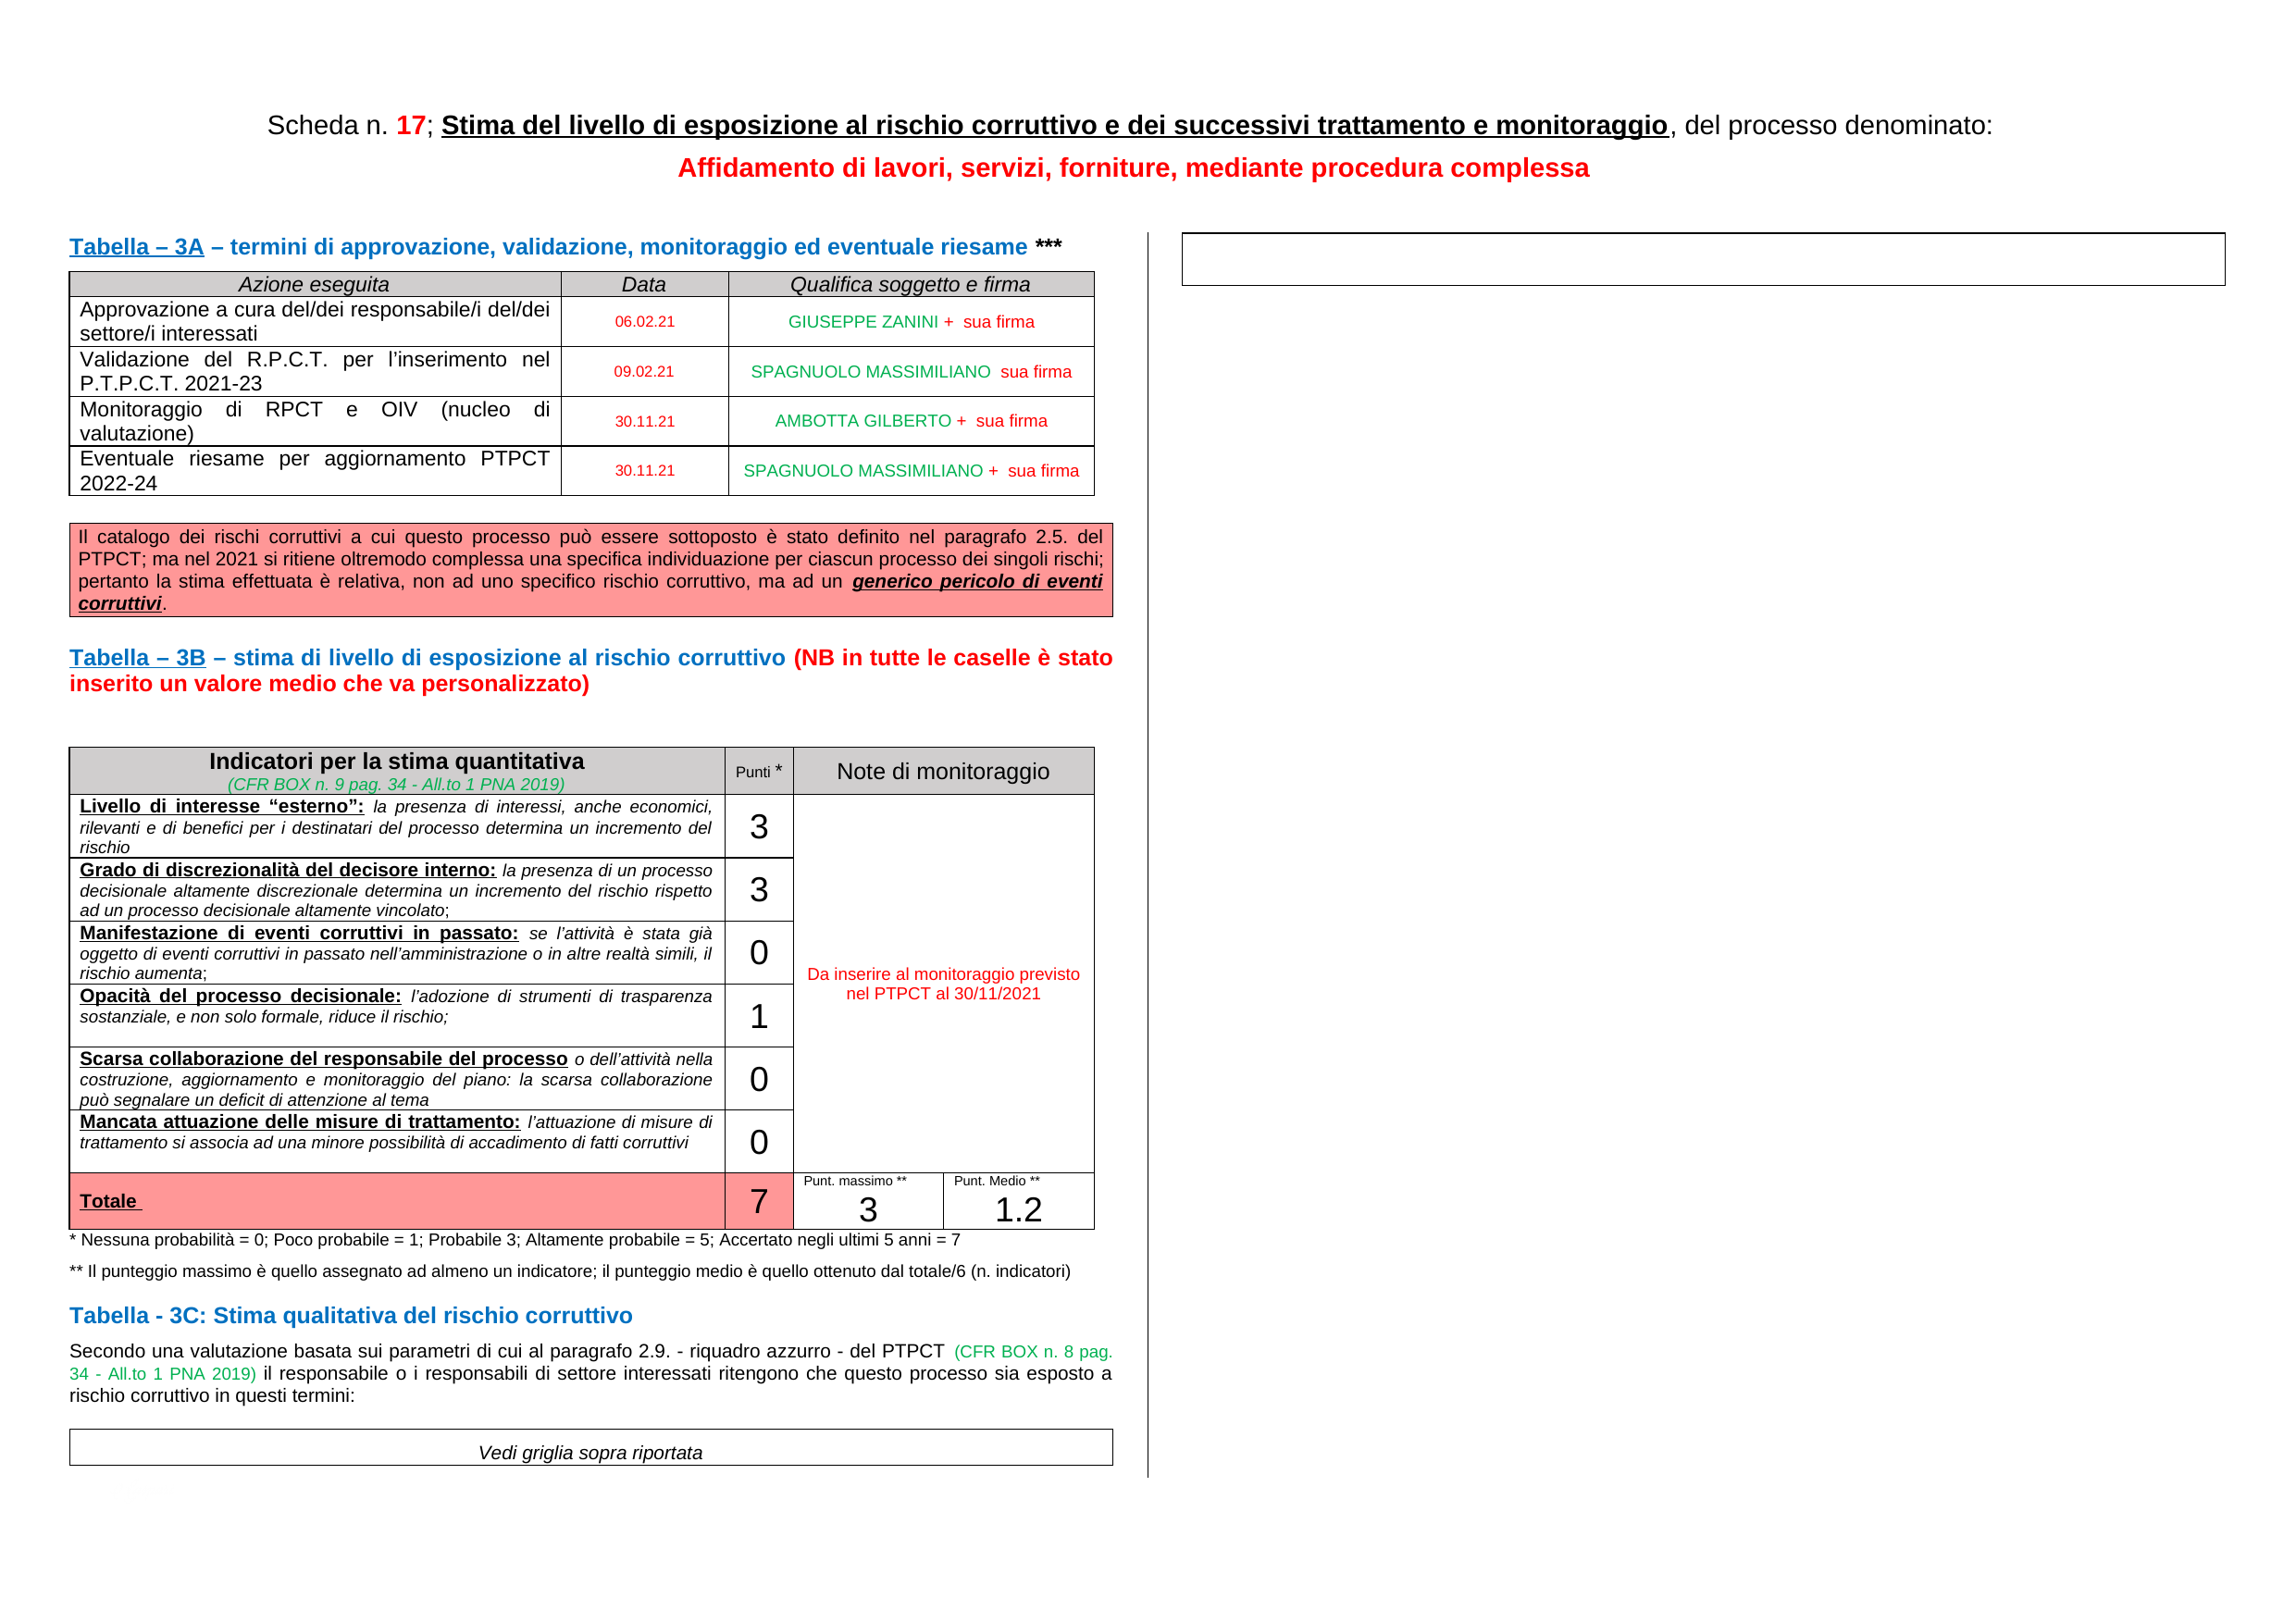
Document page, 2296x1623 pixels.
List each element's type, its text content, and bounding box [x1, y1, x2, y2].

text Il catalogo dei rischi corruttivi a cui questo processo può essere sottoposto è stato definito nel paragrafo 2.5. del PTPCT; ma nel 2021 si ritiene oltremodo complessa una specifica individuazione per ciascun processo dei singoli rischi; pertanto la stima effettuata è relativa, non ad uno specifico rischio corruttivo, ma ad un generico pericolo di eventi corruttivi. [70, 524, 1112, 616]
table_cell 3 [726, 795, 793, 857]
table_cell AMBOTTA GILBERTO + sua firma [729, 397, 1094, 445]
table_header Note di monitoraggio [794, 748, 1094, 794]
table_cell Manifestazione di eventi corruttivi in passato: se l’attività è stata già oggetto di eventi corruttivi in passato nell’amministrazione o in altre realtà simili, il rischio aumenta; [70, 922, 725, 984]
text Affidamento di lavori, servizi, forniture, mediante procedura complessa [109, 152, 2159, 183]
text ** Il punteggio massimo è quello assegnato ad almeno un indicatore; il punteggio medio è quello ottenuto dal totale/6 (n. indicatori) [69, 1261, 1113, 1282]
text Tabella - 3C: Stima qualitativa del rischio corruttivo [69, 1302, 1113, 1329]
table_cell 3 [726, 859, 793, 920]
table_cell Totale [70, 1173, 725, 1229]
table_cell Da inserire al monitoraggio previsto nel PTPCT al 30/11/2021 [794, 795, 1094, 1172]
table_cell Punt. massimo ** 3 [794, 1173, 943, 1229]
table_cell 0 [726, 1047, 793, 1109]
table_cell 09.02.21 [562, 347, 728, 396]
table_cell Livello di interesse “esterno”: la presenza di interessi, anche economici, rilevanti e di benefici per i destinatari del processo determina un incremento del rischio [70, 795, 725, 857]
table_cell Scarsa collaborazione del responsabile del processo o dell’attività nella costruzione, aggiornamento e monitoraggio del piano: la scarsa collaborazione può segnalare un deficit di attenzione al tema [70, 1047, 725, 1109]
text Scheda n. 17; Stima del livello di esposizione al rischio corruttivo e dei successivi trattamento e monitoraggio, del processo denominato: [109, 109, 2159, 141]
table_cell Grado di discrezionalità del decisore interno: la presenza di un processo decisionale altamente discrezionale determina un incremento del rischio rispetto ad un processo decisionale altamente vincolato; [70, 859, 725, 920]
table_header Qualifica soggetto e firma [729, 272, 1094, 296]
table_cell 0 [726, 1110, 793, 1172]
table_cell 7 [726, 1173, 793, 1229]
table_cell 30.11.21 [562, 447, 728, 495]
table_cell GIUSEPPE ZANINI + sua firma [729, 297, 1094, 346]
table_cell Monitoraggio di RPCT e OIV (nucleo di valutazione) [70, 397, 561, 445]
table_cell SPAGNUOLO MASSIMILIANO + sua firma [729, 447, 1094, 495]
table_cell Punt. Medio ** 1.2 [944, 1173, 1094, 1229]
table_cell Eventuale riesame per aggiornamento PTPCT 2022-24 [70, 447, 561, 495]
table_header Indicatori per la stima quantitativa (CFR BOX n. 9 pag. 34 - All.to 1 PNA 2019) [70, 748, 725, 794]
table_cell Opacità del processo decisionale: l’adozione di strumenti di trasparenza sostanziale, e non solo formale, riduce il rischio; [70, 985, 725, 1047]
table_cell 1 [726, 985, 793, 1047]
text Tabella – 3B – stima di livello di esposizione al rischio corruttivo (NB in tutte le caselle è stato inserito un valore medio che va personalizzato) [69, 644, 1113, 697]
text Tabella – 3A – termini di approvazione, validazione, monitoraggio ed eventuale riesame *** [69, 232, 1113, 259]
table_header Punti * [726, 748, 793, 794]
table_cell 06.02.21 [562, 297, 728, 346]
text Secondo una valutazione basata sui parametri di cui al paragrafo 2.9. - riquadro azzurro - del PTPCT (CFR BOX n. 8 pag. 34 - All.to 1 PNA 2019) il responsabile o i responsabili di settore interessati ritengono che questo processo sia esposto a rischio corruttivo in questi termini: [69, 1340, 1113, 1406]
table_cell Approvazione a cura del/dei responsabile/i del/dei settore/i interessati [70, 297, 561, 346]
text Vedi griglia sopra riportata [70, 1438, 1112, 1465]
table_cell 30.11.21 [562, 397, 728, 445]
text * Nessuna probabilità = 0; Poco probabile = 1; Probabile 3; Altamente probabile = 5; Accertato negli ultimi 5 anni = 7 [69, 1230, 1113, 1250]
table_cell 0 [726, 922, 793, 984]
table_cell Mancata attuazione delle misure di trattamento: l’attuazione di misure di trattamento si associa ad una minore possibilità di accadimento di fatti corruttivi [70, 1110, 725, 1172]
table_header Azione eseguita [70, 272, 561, 296]
table_header Data [562, 272, 728, 296]
table_cell SPAGNUOLO MASSIMILIANO sua firma [729, 347, 1094, 396]
table_cell Validazione del R.P.C.T. per l’inserimento nel P.T.P.C.T. 2021-23 [70, 347, 561, 396]
